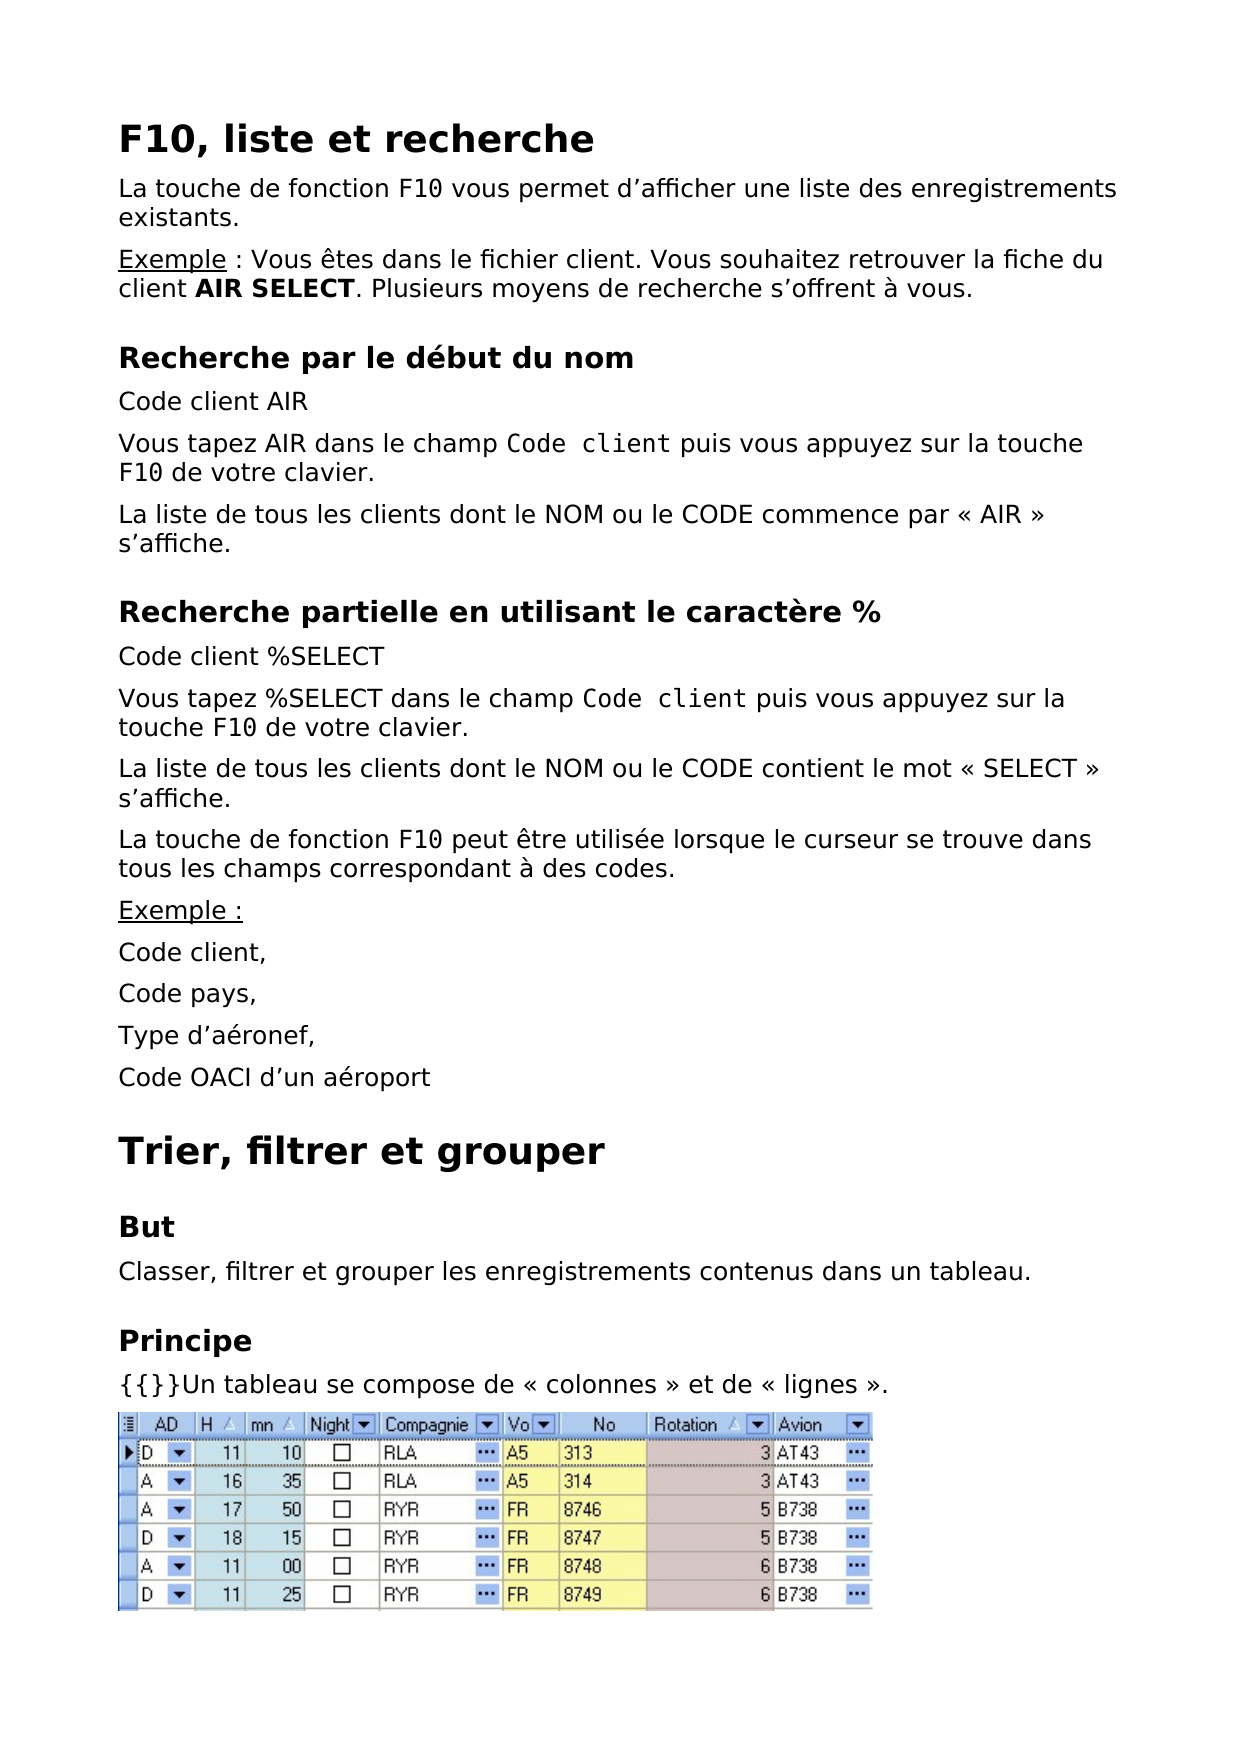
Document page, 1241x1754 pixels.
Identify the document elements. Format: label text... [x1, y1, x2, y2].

subtitle But [118, 1211, 1122, 1245]
subtitle Recherche partielle en utilisant le caractère % [118, 596, 1122, 630]
text La touche de fonction F10 peut être utilisée lorsque le curseur se trouve dans tous les champs correspondant à des codes. [118, 826, 1122, 884]
text Code client, [118, 938, 1122, 967]
text Exemple : [118, 896, 1122, 926]
text Type d’aéronef, [118, 1021, 1122, 1051]
text La liste de tous les clients dont le NOM ou le CODE commence par « AIR » s’affiche. [118, 500, 1122, 558]
text Classer, filtrer et grouper les enregistrements contenus dans un tableau. [118, 1257, 1122, 1286]
text Vous tapez %SELECT dans le champ Code client puis vous appuyez sur la touche F10 de votre clavier. [118, 684, 1122, 742]
subtitle Recherche par le début du nom [118, 341, 1122, 375]
text Vous tapez AIR dans le champ Code client puis vous appuyez sur la touche F10 de votre clavier. [118, 429, 1122, 487]
picture [118, 1412, 873, 1611]
subtitle F10, liste et recherche [118, 118, 1122, 162]
text Code client AIR [118, 387, 1122, 417]
text Code pays, [118, 980, 1122, 1009]
text Exemple : Vous êtes dans le fichier client. Vous souhaitez retrouver la fiche du client AIR SELECT. Plusieurs moyens de recherche s’offrent à vous. [118, 245, 1122, 303]
text {{}}Un tableau se compose de « colonnes » et de « lignes ». [118, 1370, 1122, 1399]
subtitle Trier, filtrer et grouper [118, 1130, 1122, 1173]
text La touche de fonction F10 vous permet d’afficher une liste des enregistrements existants. [118, 174, 1122, 233]
text Code OACI d’un aéroport [118, 1063, 1122, 1092]
text Code client %SELECT [118, 642, 1122, 671]
text La liste de tous les clients dont le NOM ou le CODE contient le mot « SELECT » s’affiche. [118, 755, 1122, 813]
subtitle Principe [118, 1324, 1122, 1358]
